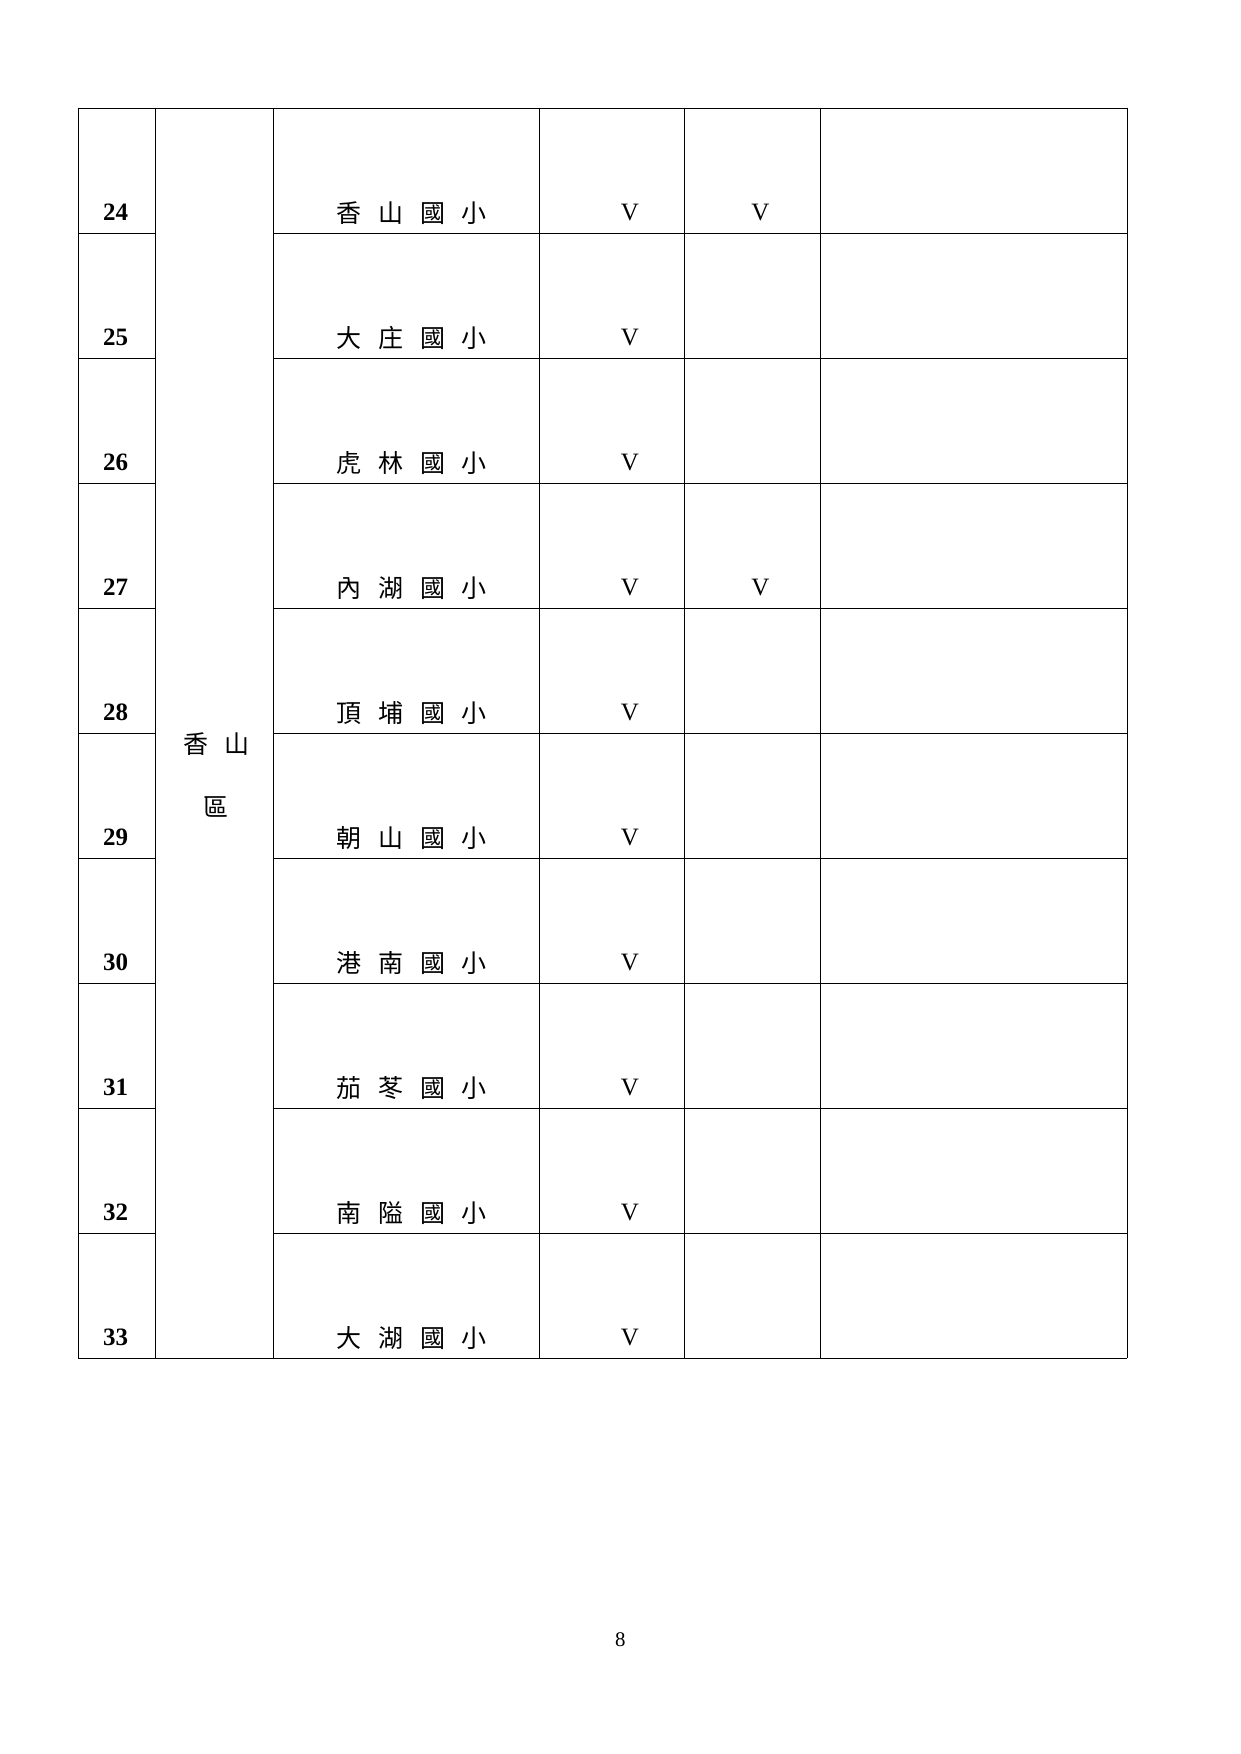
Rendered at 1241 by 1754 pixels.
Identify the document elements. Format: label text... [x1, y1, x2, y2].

table_cell 29 [79, 734, 155, 858]
table_cell 26 [79, 359, 155, 483]
table_cell 32 [79, 1109, 155, 1233]
table_cell [685, 234, 820, 358]
table_cell V [540, 734, 684, 858]
table_cell 內湖國小 [274, 484, 539, 608]
table_cell 25 [79, 234, 155, 358]
table_cell [821, 984, 1127, 1108]
table_cell [821, 234, 1127, 358]
table_cell 31 [79, 984, 155, 1108]
table_cell V [540, 109, 684, 233]
table_cell V [540, 1109, 684, 1233]
table_cell 33 [79, 1234, 155, 1358]
table_cell 大湖國小 [274, 1234, 539, 1358]
table_cell 港南國小 [274, 859, 539, 983]
table_cell V [540, 484, 684, 608]
table_cell 香山區 [156, 109, 273, 1358]
table_cell [821, 859, 1127, 983]
table_cell [685, 859, 820, 983]
table_cell [821, 609, 1127, 733]
table_cell [685, 609, 820, 733]
table_cell [821, 109, 1127, 233]
table_cell [821, 734, 1127, 858]
table_cell 茄苳國小 [274, 984, 539, 1108]
table_cell [685, 984, 820, 1108]
table_cell V [685, 109, 820, 233]
table_cell 27 [79, 484, 155, 608]
table_cell V [540, 234, 684, 358]
table_cell [685, 359, 820, 483]
table_cell V [540, 609, 684, 733]
table_cell [685, 1234, 820, 1358]
table_cell 28 [79, 609, 155, 733]
table_cell V [540, 984, 684, 1108]
table_cell [685, 734, 820, 858]
table_cell [821, 359, 1127, 483]
table_cell 朝山國小 [274, 734, 539, 858]
table_cell 南隘國小 [274, 1109, 539, 1233]
table_cell 頂埔國小 [274, 609, 539, 733]
table_cell V [540, 1234, 684, 1358]
table_cell 虎林國小 [274, 359, 539, 483]
table_cell V [540, 859, 684, 983]
table_cell 大庄國小 [274, 234, 539, 358]
table_cell 30 [79, 859, 155, 983]
table_cell 24 [79, 109, 155, 233]
table_cell 香山國小 [274, 109, 539, 233]
table_cell V [685, 484, 820, 608]
table_cell [685, 1109, 820, 1233]
table_cell V [540, 359, 684, 483]
table_cell [821, 484, 1127, 608]
table_cell [821, 1234, 1127, 1358]
table_cell [821, 1109, 1127, 1233]
